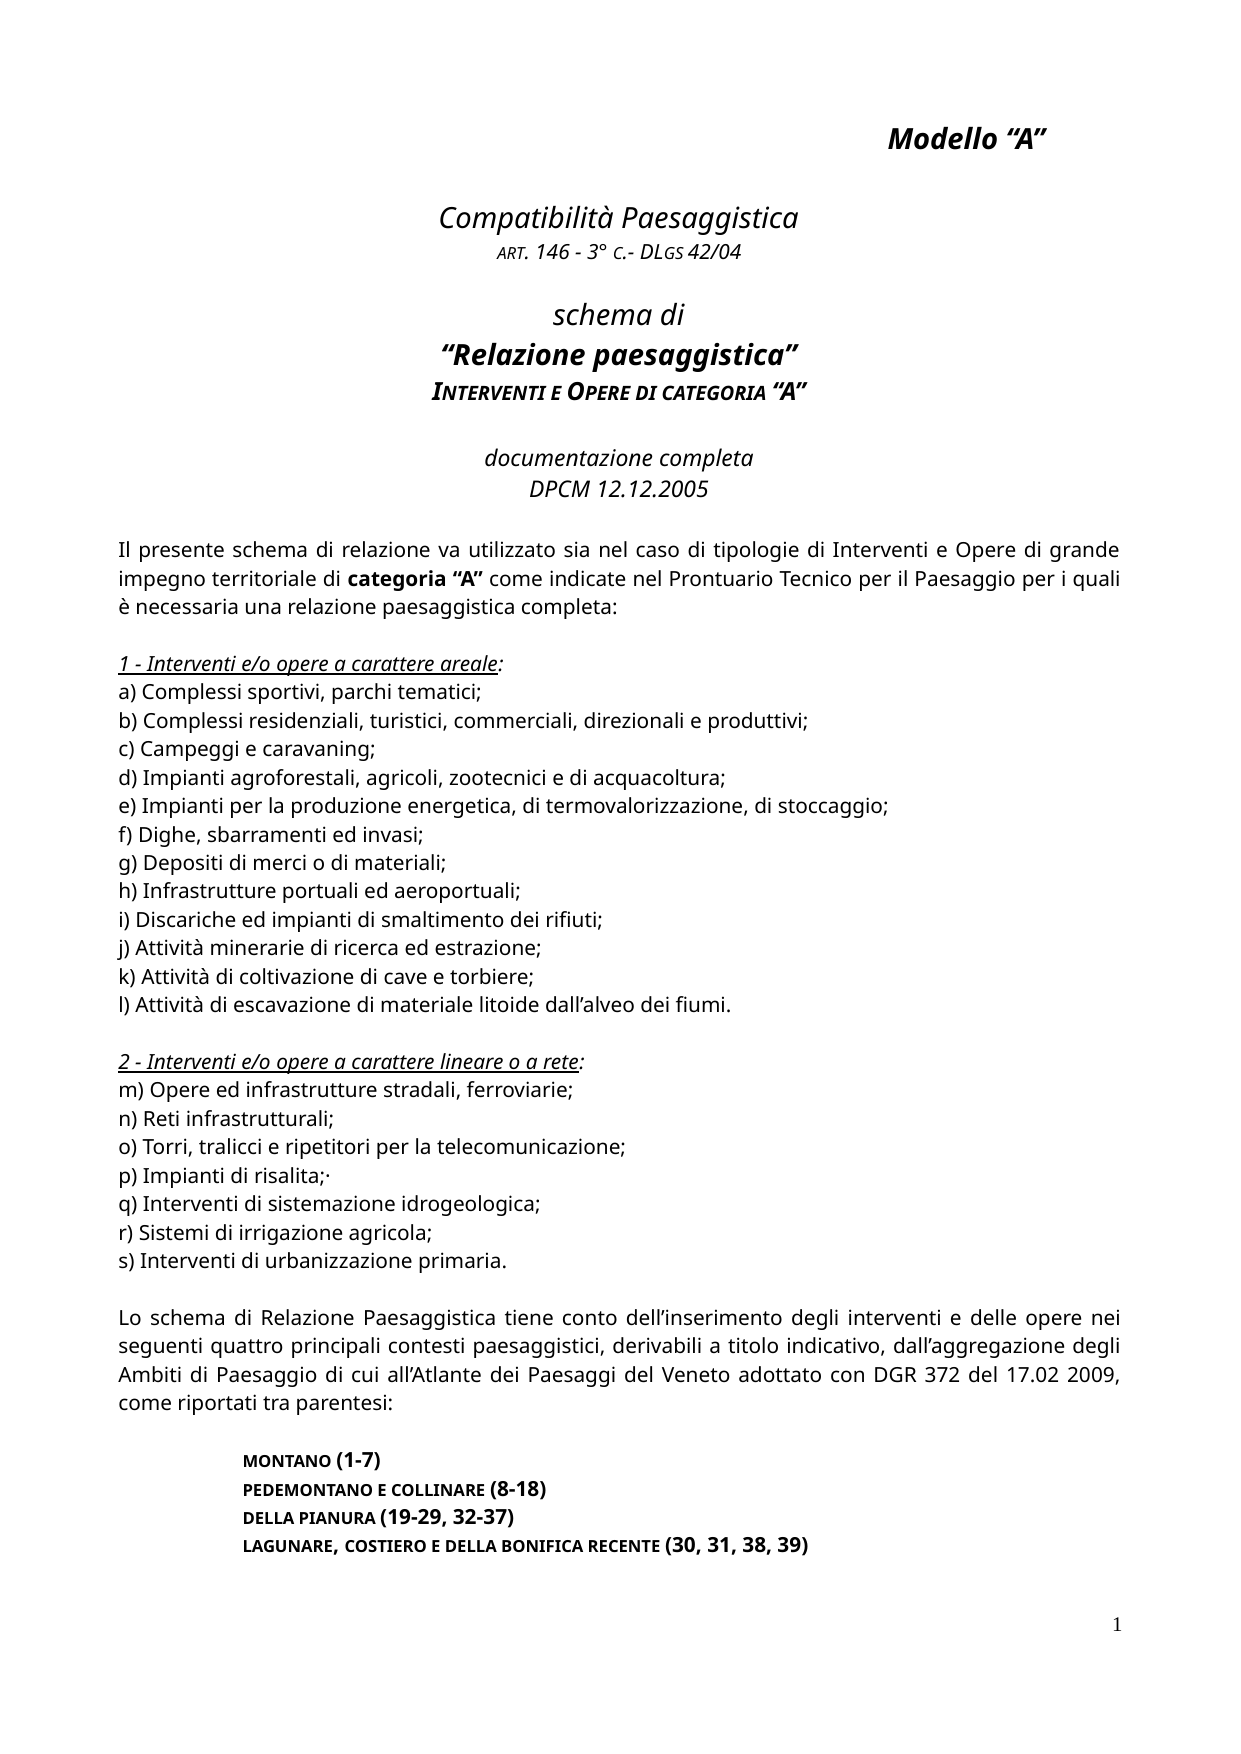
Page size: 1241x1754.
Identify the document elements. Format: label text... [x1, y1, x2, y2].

text Modello “A” [118, 118, 1122, 158]
text n) Reti infrastrutturali; [118, 1104, 1122, 1132]
text h) Infrastrutture portuali ed aeroportuali; [118, 877, 1122, 905]
text g) Depositi di merci o di materiali; [118, 848, 1122, 877]
text MONTANO (1-7) [118, 1445, 1122, 1474]
text s) Interventi di urbanizzazione primaria. [118, 1246, 1122, 1275]
text b) Complessi residenziali, turistici, commerciali, direzionali e produttivi; [118, 706, 1122, 734]
text PEDEMONTANO E COLLINARE (8-18) [118, 1474, 1122, 1502]
text c) Campeggi e caravaning; [118, 734, 1122, 763]
text d) Impianti agroforestali, agricoli, zootecnici e di acquacoltura; [118, 763, 1122, 791]
text l) Attività di escavazione di materiale litoide dall’alveo dei fiumi. [118, 990, 1122, 1019]
text ART. 146 - 3° C.- DLGS 42/04 [118, 237, 1122, 266]
text LAGUNARE, COSTIERO E DELLA BONIFICA RECENTE (30, 31, 38, 39) [118, 1531, 1122, 1559]
text Compatibilità Paesaggistica [118, 197, 1122, 237]
text e) Impianti per la produzione energetica, di termovalorizzazione, di stoccaggio; [118, 791, 1122, 820]
text i) Discariche ed impianti di smaltimento dei rifiuti; [118, 905, 1122, 933]
text f) Dighe, sbarramenti ed invasi; [118, 820, 1122, 848]
text a) Complessi sportivi, parchi tematici; [118, 677, 1122, 706]
text DPCM 12.12.2005 [118, 473, 1122, 504]
text k) Attività di coltivazione di cave e torbiere; [118, 962, 1122, 990]
text o) Torri, tralicci e ripetitori per la telecomunicazione; [118, 1132, 1122, 1161]
text Lo schema di Relazione Paesaggistica tiene conto dell’inserimento degli interventi e delle opere nei seguenti quattro principali contesti paesaggistici, derivabili a titolo indicativo, dall’aggregazione degli Ambiti di Paesaggio di cui all’Atlante dei Paesaggi del Veneto adottato con DGR 372 del 17.02 2009, come riportati tra parentesi: [118, 1303, 1122, 1417]
text r) Sistemi di irrigazione agricola; [118, 1218, 1122, 1246]
text DELLA PIANURA (19-29, 32-37) [118, 1502, 1122, 1531]
text “Relazione paesaggistica” [118, 334, 1122, 373]
text q) Interventi di sistemazione idrogeologica; [118, 1189, 1122, 1218]
text j) Attività minerarie di ricerca ed estrazione; [118, 933, 1122, 962]
text Il presente schema di relazione va utilizzato sia nel caso di tipologie di Interventi e Opere di grande impegno territoriale di categoria “A” come indicate nel Prontuario Tecnico per il Paesaggio per i quali è necessaria una relazione paesaggistica completa: [118, 535, 1122, 621]
text m) Opere ed infrastrutture stradali, ferroviarie; [118, 1076, 1122, 1104]
text 1 - Interventi e/o opere a carattere areale: [118, 649, 1122, 677]
text schema di [118, 294, 1122, 334]
text INTERVENTI E OPERE DI CATEGORIA “A” [118, 373, 1122, 407]
text p) Impianti di risalita;· [118, 1161, 1122, 1189]
text 2 - Interventi e/o opere a carattere lineare o a rete: [118, 1047, 1122, 1076]
text documentazione completa [118, 442, 1122, 473]
